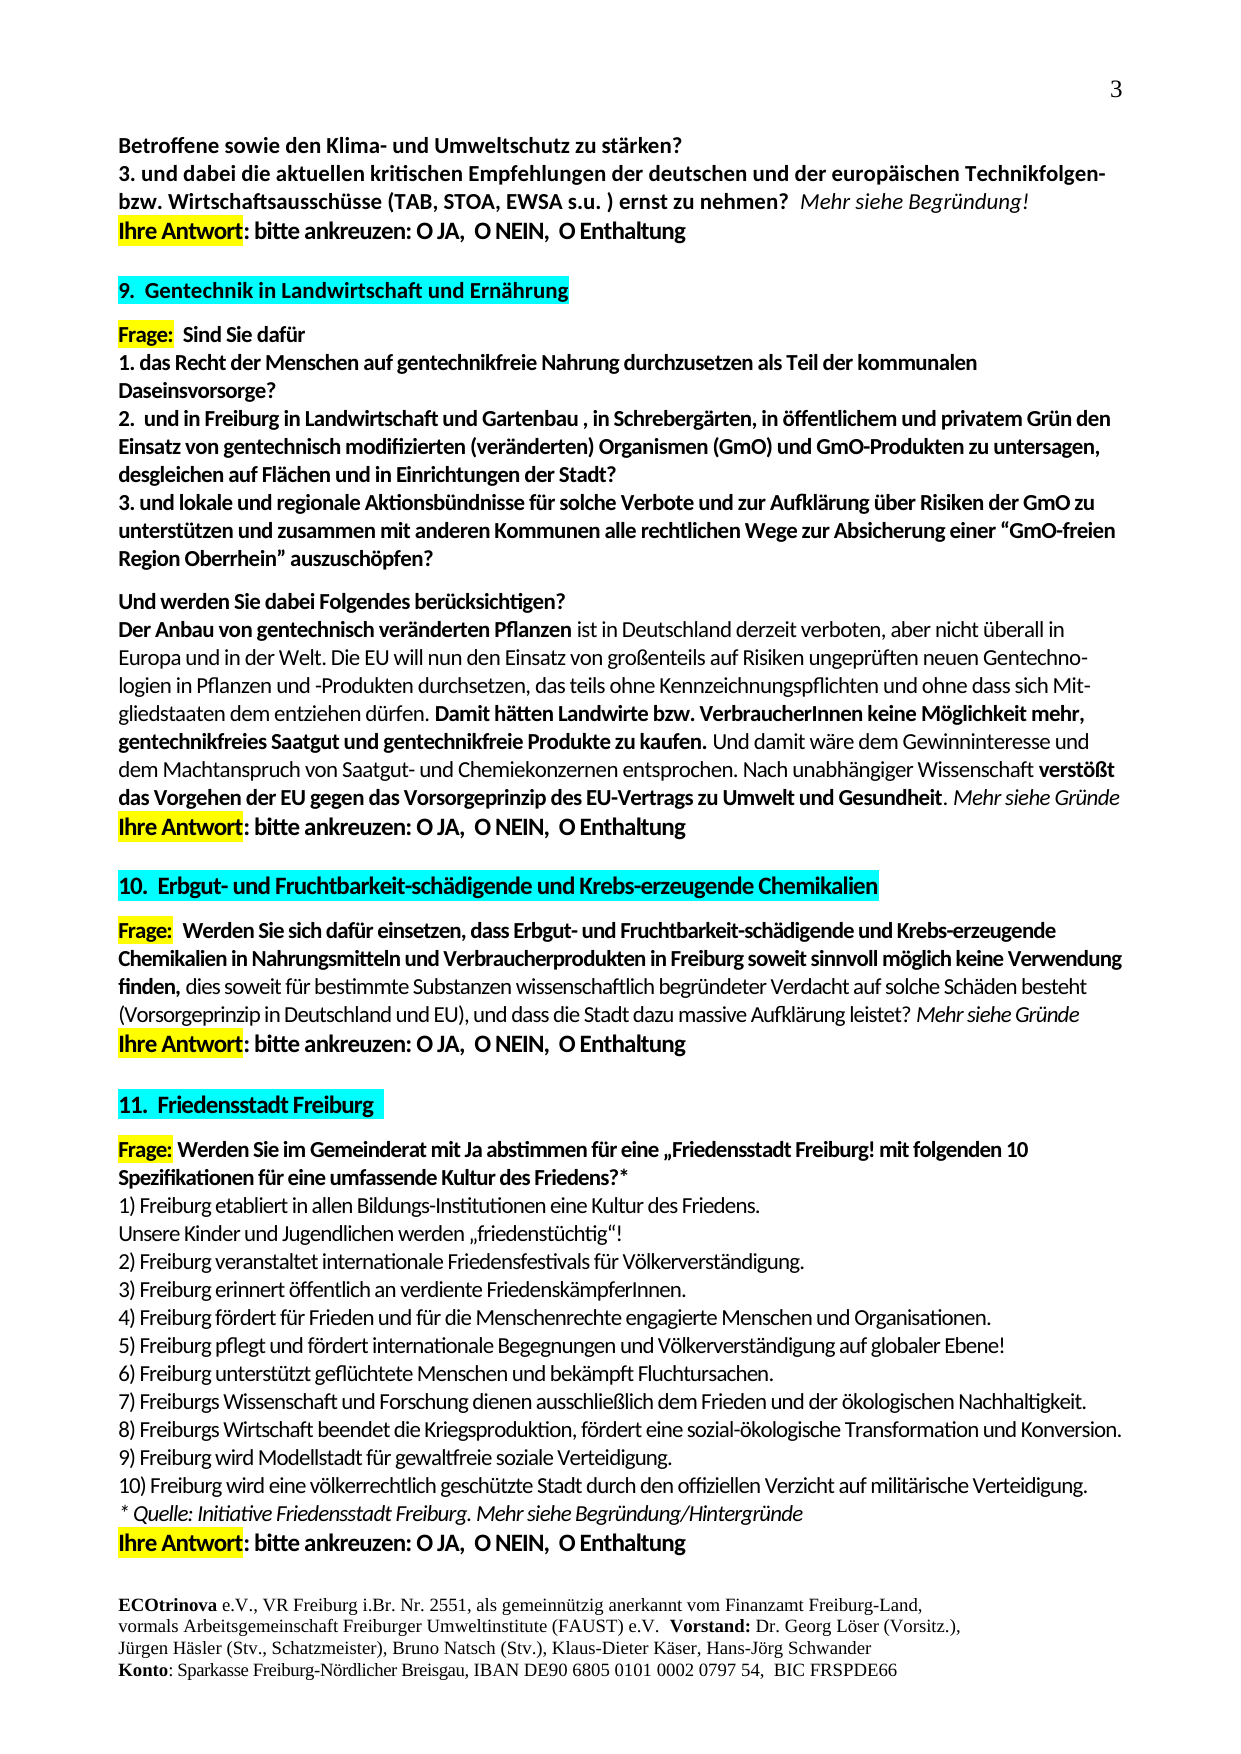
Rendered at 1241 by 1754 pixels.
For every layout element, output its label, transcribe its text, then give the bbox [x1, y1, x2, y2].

text Betroffene sowie den Klima- und Umweltschutz zu stärken? [118, 131, 1122, 159]
text Ihre Antwort: bitte ankreuzen: O JA, O NEIN, O Enthaltung [118, 215, 1122, 246]
text Frage: Werden Sie sich dafür einsetzen, dass Erbgut- und Fruchtbarkeit-schädigende und Krebs-erzeugende Chemikalien in Nahrungsmitteln und Verbraucherprodukten in Freiburg soweit sinnvoll möglich keine Verwendung finden, dies soweit für bestimmte Substanzen wissenschaftlich begründeter Verdacht auf solche Schäden besteht (Vorsorgeprinzip in Deutschland und EU), und dass die Stadt dazu massive Aufklärung leistet? Mehr siehe Gründe [118, 916, 1122, 1028]
text 5) Freiburg pflegt und fördert internationale Begegnungen und Völkerverständigung auf globaler Ebene! [118, 1331, 1122, 1359]
text 6) Freiburg unterstützt geflüchtete Menschen und bekämpft Fluchtursachen. [118, 1359, 1122, 1387]
text 3) Freiburg erinnert öffentlich an verdiente FriedenskämpferInnen. [118, 1275, 1122, 1303]
text 11. Friedensstadt Freiburg [118, 1089, 1122, 1119]
text 3. und lokale und regionale Aktionsbündnisse für solche Verbote und zur Aufklärung über Risiken der GmO zu unterstützen und zusammen mit anderen Kommunen alle rechtlichen Wege zur Absicherung einer “GmO-freien Region Oberrhein” auszuschöpfen? [118, 488, 1122, 572]
text 10) Freiburg wird eine völkerrechtlich geschützte Stadt durch den offiziellen Verzicht auf militärische Verteidigung. [118, 1471, 1122, 1499]
text 10. Erbgut- und Fruchtbarkeit-schädigende und Krebs-erzeugende Chemikalien [118, 870, 1122, 901]
text 8) Freiburgs Wirtschaft beendet die Kriegsproduktion, fördert eine sozial-ökologische Transformation und Konversion. [118, 1415, 1122, 1443]
text Ihre Antwort: bitte ankreuzen: O JA, O NEIN, O Enthaltung [118, 1028, 1122, 1058]
text 2) Freiburg veranstaltet internationale Friedensfestivals für Völkerverständigung. [118, 1247, 1122, 1275]
text Und werden Sie dabei Folgendes berücksichtigen? [118, 587, 1122, 615]
text 3. und dabei die aktuellen kritischen Empfehlungen der deutschen und der europäischen Technikfolgen- bzw. Wirtschaftsausschüsse (TAB, STOA, EWSA s.u. ) ernst zu nehmen? Mehr siehe Begründung! [118, 159, 1122, 215]
text 9. Gentechnik in Landwirtschaft und Ernährung [118, 276, 1122, 304]
text Ihre Antwort: bitte ankreuzen: O JA, O NEIN, O Enthaltung [118, 1527, 1122, 1558]
text Der Anbau von gentechnisch veränderten Pflanzen ist in Deutschland derzeit verboten, aber nicht überall in Europa und in der Welt. Die EU will nun den Einsatz von großenteils auf Risiken ungeprüften neuen Gentechno­logien in Pflanzen und -Produkten durchsetzen, das teils ohne Kennzeichnungspflichten und ohne dass sich Mit­gliedstaaten dem entziehen dürfen. Damit hätten Landwirte bzw. VerbraucherInnen keine Möglichkeit mehr, gentechnikfreies Saatgut und gentechnikfreie Produkte zu kaufen. Und damit wäre dem Gewinninteresse und dem Machtanspruch von Saatgut- und Chemiekonzernen entsprochen. Nach unabhängiger Wissenschaft verstößt das Vorgehen der EU gegen das Vorsorgeprinzip des EU-Vertrags zu Umwelt und Gesundheit. Mehr siehe Gründe [118, 615, 1122, 811]
text 1. das Recht der Menschen auf gentechnikfreie Nahrung durchzusetzen als Teil der kommunalen Daseinsvorsorge? [118, 348, 1122, 404]
text 7) Freiburgs Wissenschaft und Forschung dienen ausschließlich dem Frieden und der ökologischen Nachhaltigkeit. [118, 1387, 1122, 1415]
text Frage: Sind Sie dafür [118, 320, 1122, 348]
text Frage: Werden Sie im Gemeinderat mit Ja abstimmen für eine „Friedensstadt Freiburg! mit folgenden 10 Spezifikationen für eine umfassende Kultur des Friedens?* [118, 1135, 1122, 1191]
text 1) Freiburg etabliert in allen Bildungs-Institutionen eine Kultur des Friedens. [118, 1191, 1122, 1219]
text 4) Freiburg fördert für Frieden und für die Menschenrechte engagierte Menschen und Organisationen. [118, 1303, 1122, 1331]
text Unsere Kinder und Jugendlichen werden „friedenstüchtig“! [118, 1219, 1122, 1247]
text 9) Freiburg wird Modellstadt für gewaltfreie soziale Verteidigung. [118, 1443, 1122, 1471]
text 2. und in Freiburg in Landwirtschaft und Gartenbau , in Schrebergärten, in öffentlichem und privatem Grün den Einsatz von gentechnisch modifizierten (veränderten) Organismen (GmO) und GmO-Produkten zu untersagen, desgleichen auf Flächen und in Einrichtungen der Stadt? [118, 404, 1122, 488]
text Ihre Antwort: bitte ankreuzen: O JA, O NEIN, O Enthaltung [118, 811, 1122, 842]
text * Quelle: Initiative Friedensstadt Freiburg. Mehr siehe Begründung/Hintergründe [118, 1499, 1122, 1527]
